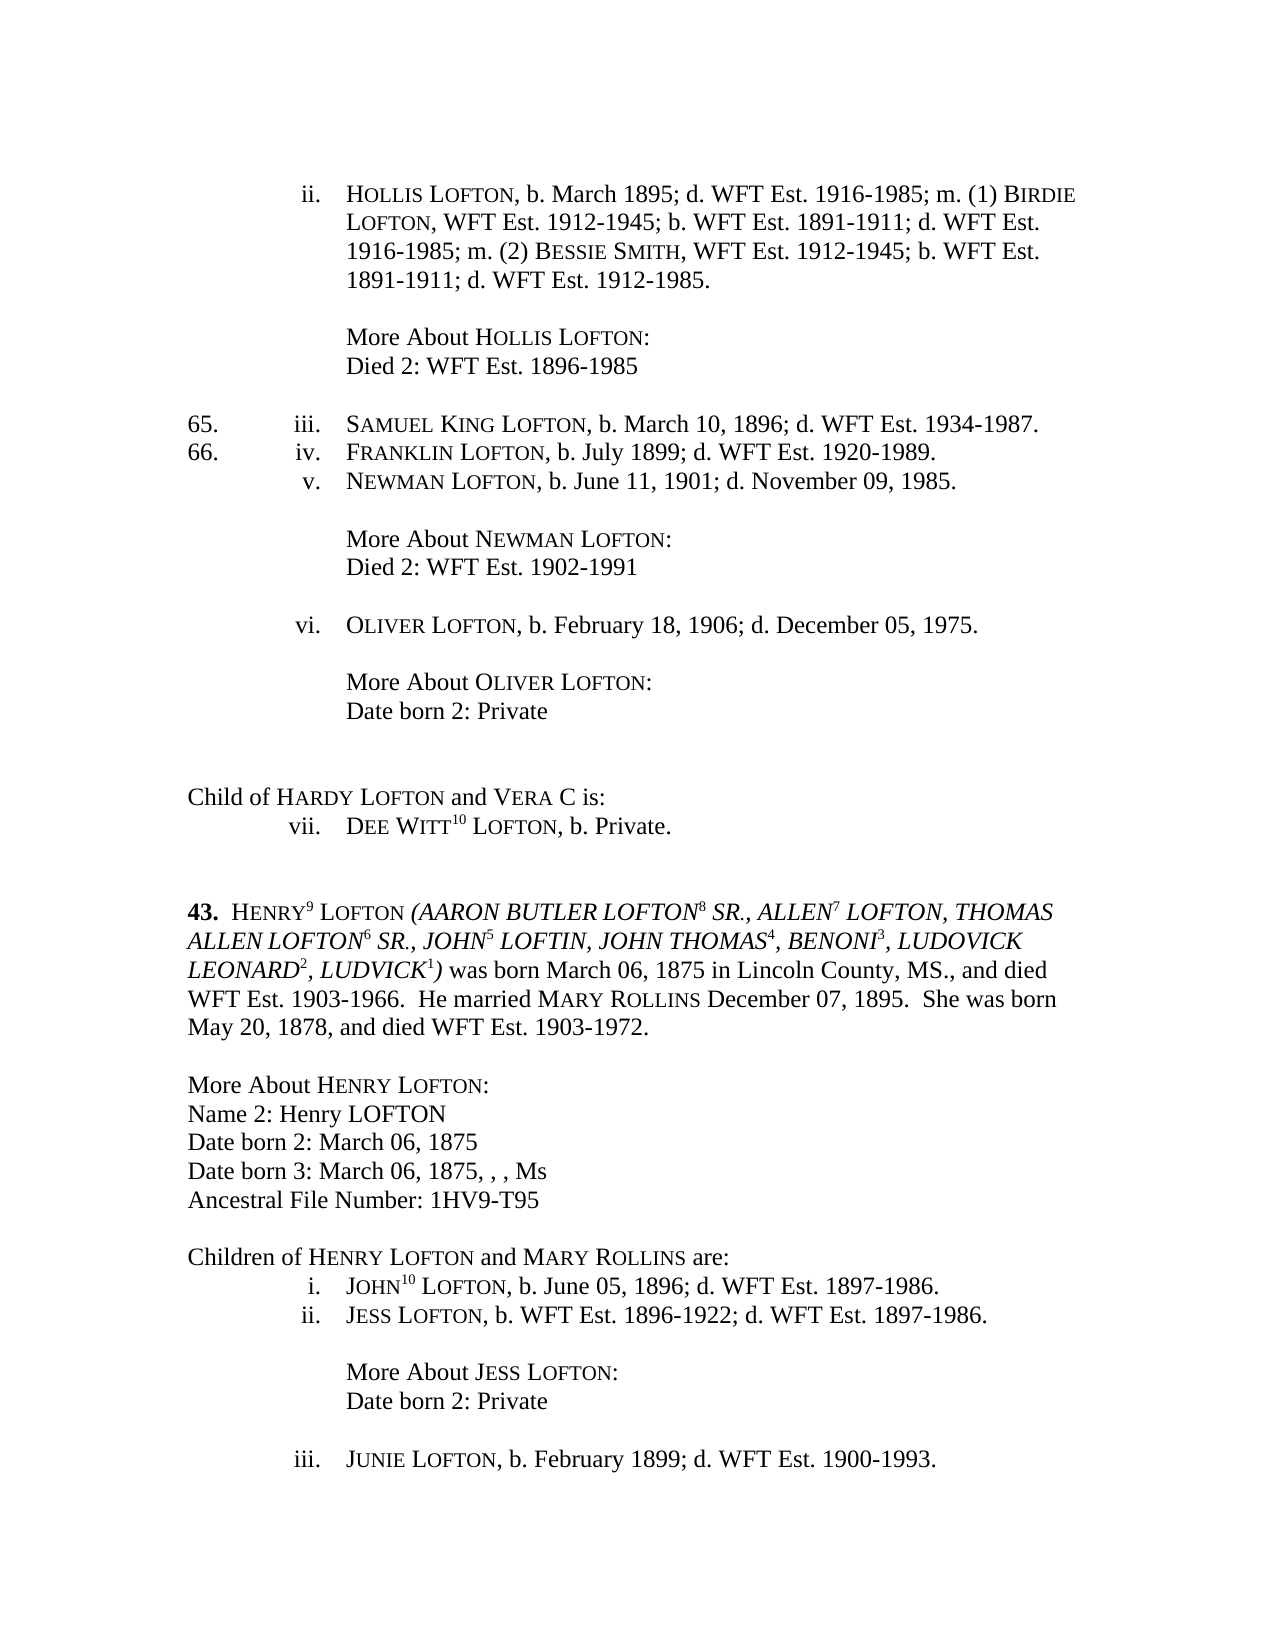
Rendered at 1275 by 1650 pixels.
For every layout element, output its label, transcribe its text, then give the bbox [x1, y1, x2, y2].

text Died 2: WFT Est. 1902-1991 [346, 552, 1087, 581]
text Date born 2: Private [346, 1386, 1087, 1415]
text Date born 2: Private [346, 696, 1087, 725]
text Date born 3: March 06, 1875, , , Ms [187, 1156, 1087, 1185]
text More About JESS LOFTON: [346, 1357, 1087, 1386]
text ii. JESS LOFTON, b. WFT Est. 1896-1922; d. WFT Est. 1897-1986. [187, 1300, 1087, 1329]
text vi. OLIVER LOFTON, b. February 18, 1906; d. December 05, 1975. [187, 610, 1087, 639]
text Date born 2: March 06, 1875 [187, 1127, 1087, 1156]
text iii. JUNIE LOFTON, b. February 1899; d. WFT Est. 1900-1993. [187, 1444, 1087, 1472]
text More About HENRY LOFTON: [187, 1070, 1087, 1099]
text Died 2: WFT Est. 1896-1985 [346, 351, 1087, 380]
text 65. iii. SAMUEL KING LOFTON, b. March 10, 1896; d. WFT Est. 1934-1987. [187, 409, 1087, 437]
text Ancestral File Number: 1HV9-T95 [187, 1185, 1087, 1214]
text More About OLIVER LOFTON: [346, 667, 1087, 696]
text i. JOHN10 LOFTON, b. June 05, 1896; d. WFT Est. 1897-1986. [187, 1271, 1087, 1300]
text Name 2: Henry LOFTON [187, 1099, 1087, 1127]
text 43. HENRY9 LOFTON (AARON BUTLER LOFTON8 SR., ALLEN7 LOFTON, THOMAS ALLEN LOFTON6 SR., JOHN5 LOFTIN, JOHN THOMAS4, BENONI3, LUDOVICK LEONARD2, LUDVICK1) was born March 06, 1875 in Lincoln County, MS., and died WFT Est. 1903-1966. He married MARY ROLLINS December 07, 1895. She was born May 20, 1878, and died WFT Est. 1903-1972. [187, 897, 1087, 1041]
text More About HOLLIS LOFTON: [346, 322, 1087, 351]
text More About NEWMAN LOFTON: [346, 524, 1087, 552]
text ii. HOLLIS LOFTON, b. March 1895; d. WFT Est. 1916-1985; m. (1) BIRDIE LOFTON, WFT Est. 1912-1945; b. WFT Est. 1891-1911; d. WFT Est. 1916-1985; m. (2) BESSIE SMITH, WFT Est. 1912-1945; b. WFT Est. 1891-1911; d. WFT Est. 1912-1985. [187, 179, 1087, 294]
text v. NEWMAN LOFTON, b. June 11, 1901; d. November 09, 1985. [187, 466, 1087, 495]
text Child of HARDY LOFTON and VERA C is: [187, 782, 1087, 811]
text vii. DEE WITT10 LOFTON, b. Private. [187, 811, 1087, 840]
text Children of HENRY LOFTON and MARY ROLLINS are: [187, 1242, 1087, 1271]
text 66. iv. FRANKLIN LOFTON, b. July 1899; d. WFT Est. 1920-1989. [187, 437, 1087, 466]
